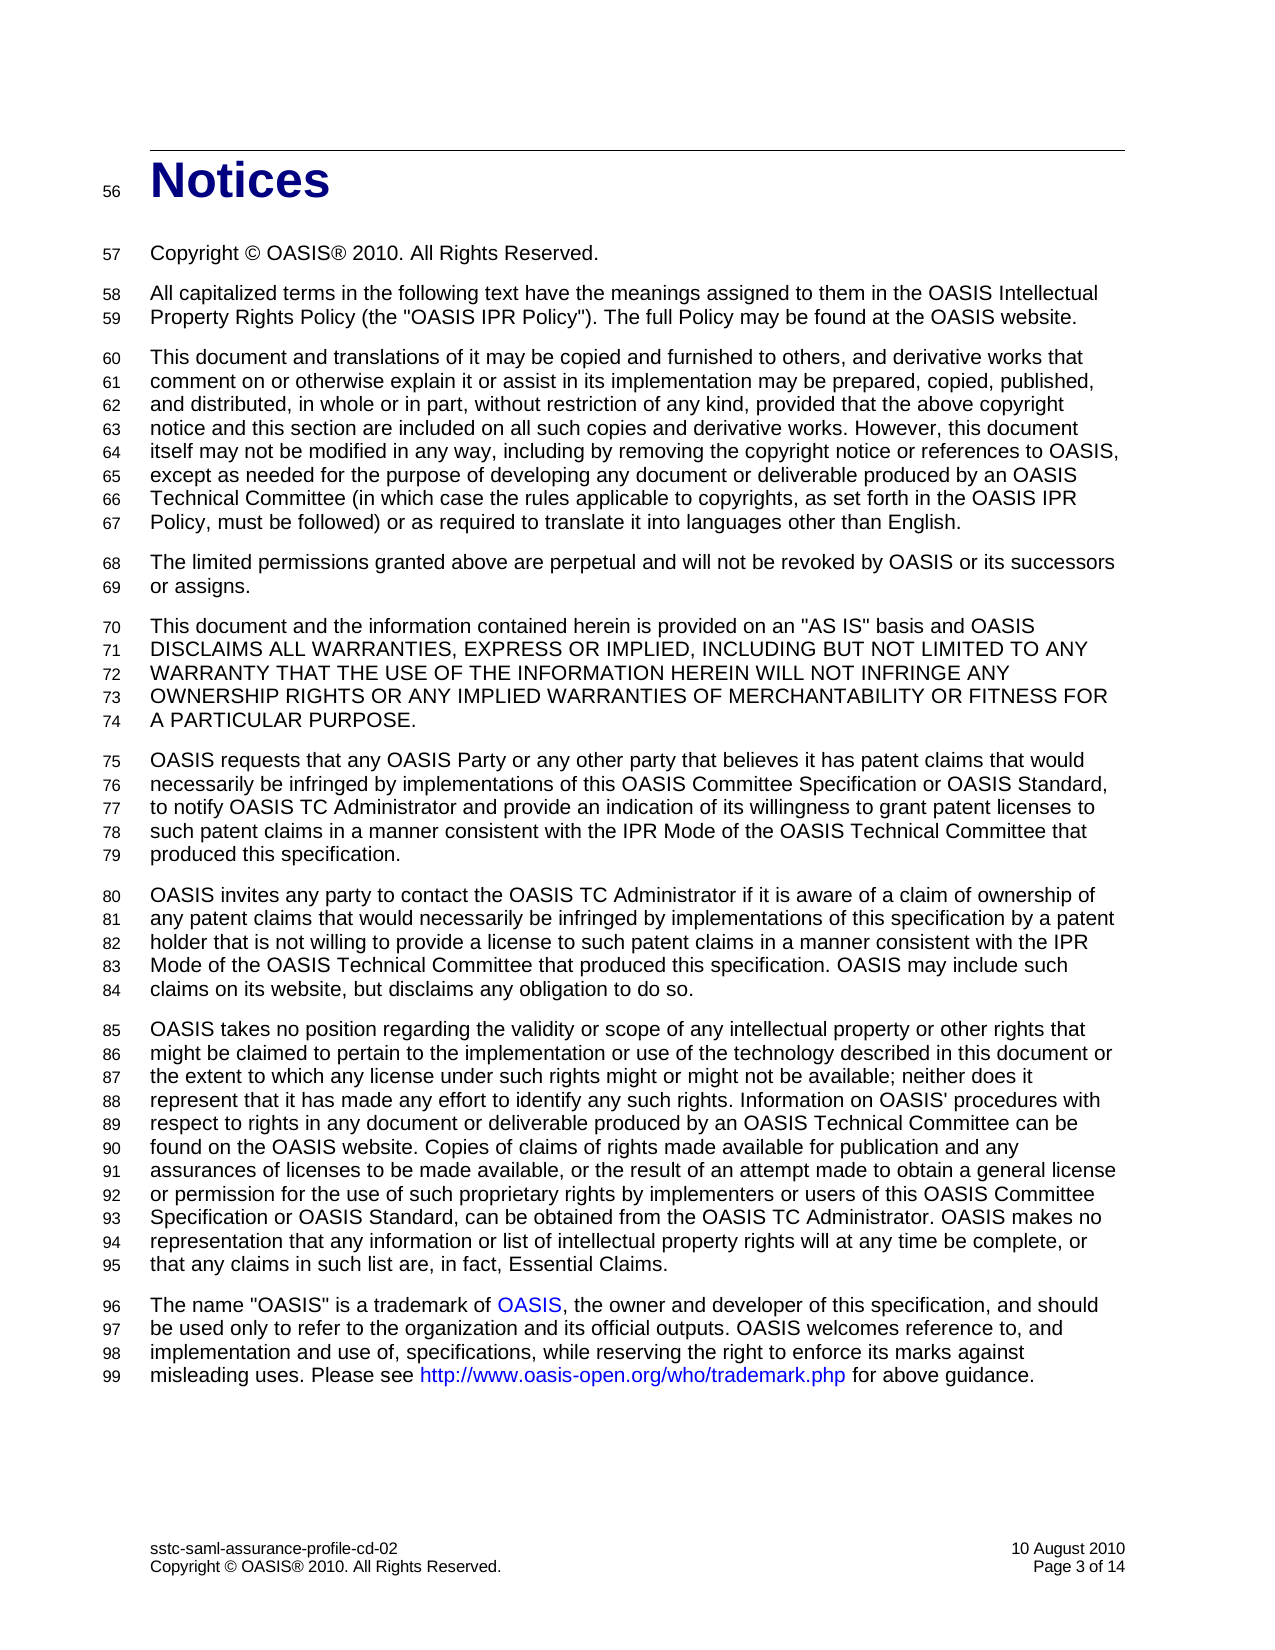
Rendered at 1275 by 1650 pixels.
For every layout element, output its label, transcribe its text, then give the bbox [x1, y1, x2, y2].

text This document and the information contained herein is provided on an "AS IS" basis and OASIS DISCLAIMS ALL WARRANTIES, EXPRESS OR IMPLIED, INCLUDING BUT NOT LIMITED TO ANY WARRANTY THAT THE USE OF THE INFORMATION HEREIN WILL NOT INFRINGE ANY OWNERSHIP RIGHTS OR ANY IMPLIED WARRANTIES OF MERCHANTABILITY OR FITNESS FOR A PARTICULAR PURPOSE. [150, 614, 1125, 732]
text Copyright © OASIS® 2010. All Rights Reserved. [150, 242, 1125, 265]
text OASIS requests that any OASIS Party or any other party that believes it has patent claims that would necessarily be infringed by implementations of this OASIS Committee Specification or OASIS Standard, to notify OASIS TC Administrator and provide an indication of its willingness to grant patent licenses to such patent claims in a manner consistent with the IPR Mode of the OASIS Technical Committee that produced this specification. [150, 749, 1125, 866]
text OASIS takes no position regarding the validity or scope of any intellectual property or other rights that might be claimed to pertain to the implementation or use of the technology described in this document or the extent to which any license under such rights might or might not be available; neither does it represent that it has made any effort to identify any such rights. Information on OASIS' procedures with respect to rights in any document or deliverable produced by an OASIS Technical Committee can be found on the OASIS website. Copies of claims of rights made available for publication and any assurances of licenses to be made available, or the result of an attempt made to obtain a general license or permission for the use of such proprietary rights by implementers or users of this OASIS Committee Specification or OASIS Standard, can be obtained from the OASIS TC Administrator. OASIS makes no representation that any information or list of intellectual property rights will at any time be complete, or that any claims in such list are, in fact, Essential Claims. [150, 1017, 1125, 1276]
text All capitalized terms in the following text have the meanings assigned to them in the OASIS Intellectual Property Rights Policy (the "OASIS IPR Policy"). The full Policy may be found at the OASIS website. [150, 282, 1125, 329]
title Notices [150, 151, 1125, 208]
text The name "OASIS" is a trademark of OASIS, the owner and developer of this specification, and should be used only to refer to the organization and its official outputs. OASIS welcomes reference to, and implementation and use of, specifications, while reserving the right to enforce its marks against misleading uses. Please see http://www.oasis-open.org/who/trademark.php for above guidance. [150, 1293, 1125, 1387]
text OASIS invites any party to contact the OASIS TC Administrator if it is aware of a claim of ownership of any patent claims that would necessarily be infringed by implementations of this specification by a patent holder that is not willing to provide a license to such patent claims in a manner consistent with the IPR Mode of the OASIS Technical Committee that produced this specification. OASIS may include such claims on its website, but disclaims any obligation to do so. [150, 883, 1125, 1001]
text This document and translations of it may be copied and furnished to others, and derivative works that comment on or otherwise explain it or assist in its implementation may be prepared, copied, published, and distributed, in whole or in part, without restriction of any kind, provided that the above copyright notice and this section are included on all such copies and derivative works. However, this document itself may not be modified in any way, including by removing the copyright notice or references to OASIS, except as needed for the purpose of developing any document or deliverable produced by an OASIS Technical Committee (in which case the rules applicable to copyrights, as set forth in the OASIS IPR Policy, must be followed) or as required to translate it into languages other than English. [150, 346, 1125, 534]
text The limited permissions granted above are perpetual and will not be revoked by OASIS or its successors or assigns. [150, 551, 1125, 598]
